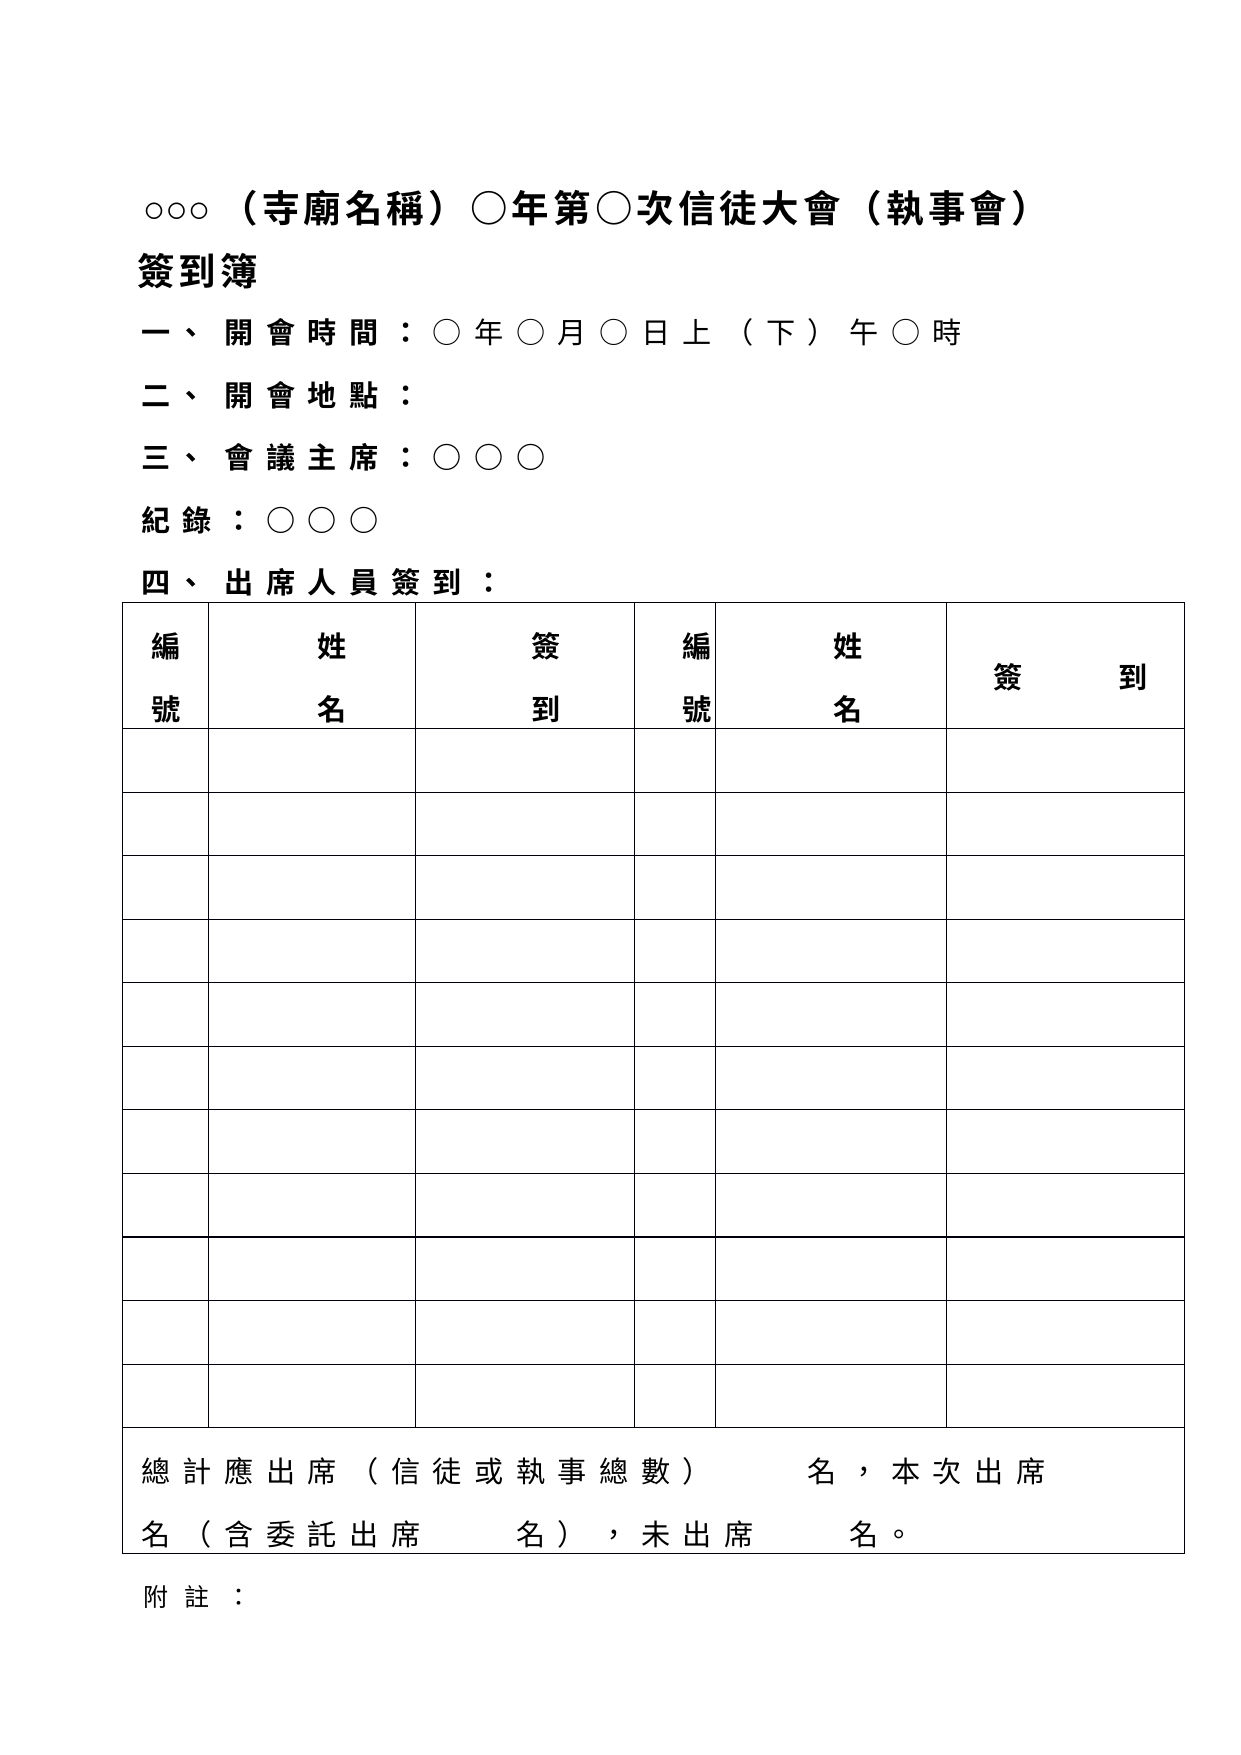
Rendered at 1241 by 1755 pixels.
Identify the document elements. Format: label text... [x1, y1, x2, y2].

table_cell [123, 1238, 208, 1300]
table_cell [716, 1365, 946, 1427]
table_cell [209, 729, 415, 792]
table_cell [635, 1110, 715, 1173]
table_cell [209, 1365, 415, 1427]
table_cell [209, 983, 415, 1046]
table_header 編號 [123, 603, 208, 728]
table_cell [416, 729, 634, 792]
table_cell [416, 1238, 634, 1300]
table_cell [635, 1174, 715, 1236]
table_cell [947, 729, 1184, 792]
table_cell [123, 1174, 208, 1236]
table_cell [716, 1110, 946, 1173]
table_cell [635, 793, 715, 855]
table_cell [635, 856, 715, 919]
table_cell [716, 1174, 946, 1236]
table_cell [209, 793, 415, 855]
table_header 編號 [635, 603, 715, 728]
table_cell [416, 920, 634, 982]
table_cell [635, 729, 715, 792]
table_cell [416, 856, 634, 919]
table_cell [716, 856, 946, 919]
table_cell [123, 983, 208, 1046]
table_header 姓 名 [716, 603, 946, 728]
table_cell [209, 920, 415, 982]
table_cell [635, 920, 715, 982]
text 二、開會地點： [135, 352, 1051, 414]
table_cell [947, 1110, 1184, 1173]
table_cell [209, 1110, 415, 1173]
table_cell [209, 856, 415, 919]
table_cell [947, 1047, 1184, 1109]
table_cell [123, 729, 208, 792]
table_cell [416, 1174, 634, 1236]
text 四、出席人員簽到： [135, 539, 1051, 602]
table_cell [947, 1301, 1184, 1363]
table_cell 總計應出席（信徒或執事總數） 名，本次出席 名（含委託出席 名），未出席 名。 [123, 1428, 1184, 1553]
table_cell [209, 1174, 415, 1236]
table_cell [947, 983, 1184, 1046]
table_cell [416, 793, 634, 855]
table_cell [123, 856, 208, 919]
table_cell [635, 1301, 715, 1363]
table_cell [947, 920, 1184, 982]
table_cell [209, 1301, 415, 1363]
table_cell [716, 729, 946, 792]
table_cell [416, 983, 634, 1046]
text ○○○（寺廟名稱）○年第○次信徒大會（執事會）簽到簿 [135, 164, 1051, 289]
table_cell [947, 1174, 1184, 1236]
table_cell [123, 793, 208, 855]
table_cell [635, 1365, 715, 1427]
table_cell [716, 920, 946, 982]
table_cell [416, 1301, 634, 1363]
table_header 姓 名 [209, 603, 415, 728]
table_header 簽 到 [416, 603, 634, 728]
table_cell [416, 1047, 634, 1109]
table_cell [123, 1301, 208, 1363]
table_cell [416, 1110, 634, 1173]
table_cell [123, 1110, 208, 1173]
table_cell [716, 793, 946, 855]
text 附註： [135, 1554, 1051, 1617]
text 三、會議主席：○○○ 紀錄：○○○ [135, 414, 1051, 539]
table_cell [947, 1365, 1184, 1427]
table_cell [947, 1238, 1184, 1300]
table_cell [416, 1365, 634, 1427]
table_cell [635, 1047, 715, 1109]
table_cell [947, 793, 1184, 855]
table_cell [716, 1301, 946, 1363]
table_cell [123, 1047, 208, 1109]
table_cell [209, 1047, 415, 1109]
text 一、開會時間：○年○月○日上（下）午○時 [135, 289, 1051, 352]
table_cell [209, 1238, 415, 1300]
table_cell [635, 1238, 715, 1300]
table_cell [716, 983, 946, 1046]
table_cell [716, 1238, 946, 1300]
table_cell [123, 1365, 208, 1427]
table_cell [123, 920, 208, 982]
table_cell [947, 856, 1184, 919]
table_cell [716, 1047, 946, 1109]
table_header 簽 到 [947, 603, 1184, 728]
table_cell [635, 983, 715, 1046]
